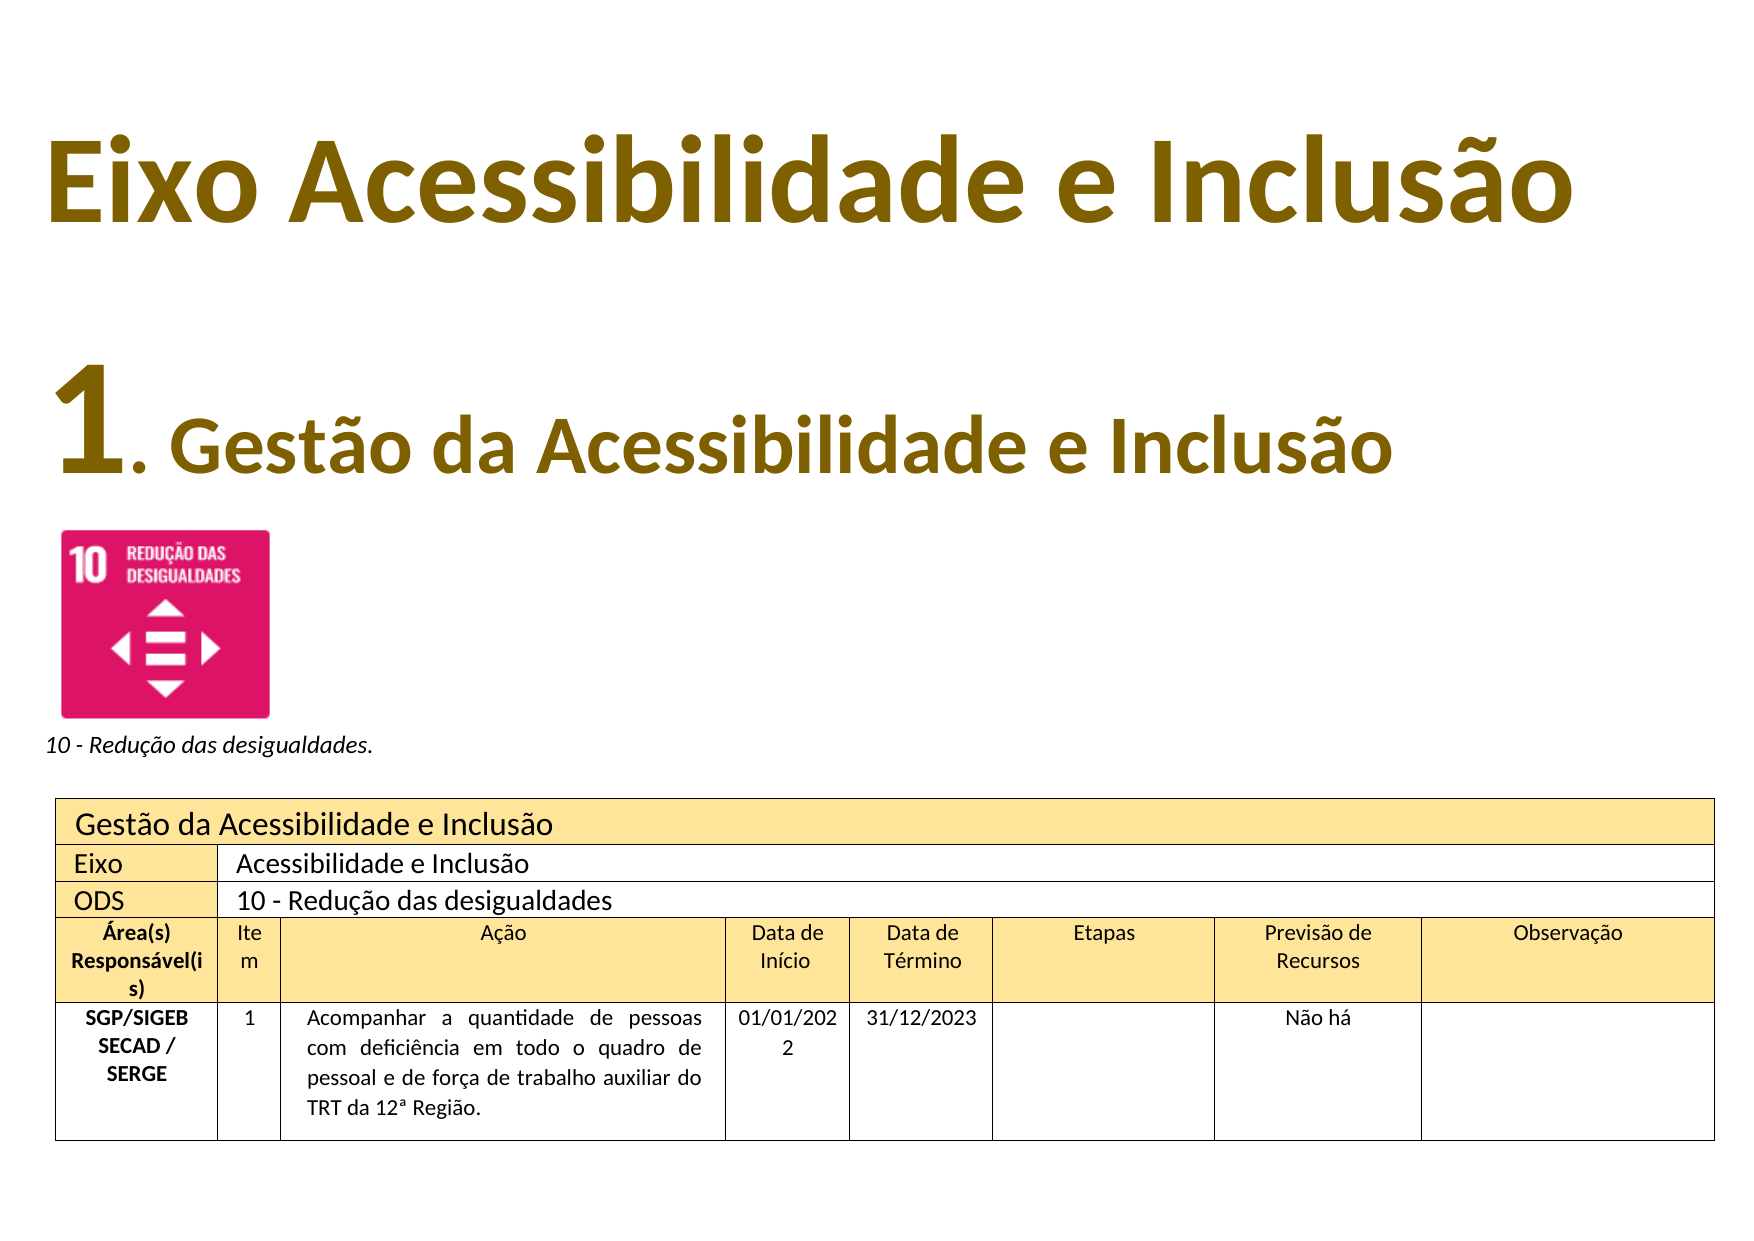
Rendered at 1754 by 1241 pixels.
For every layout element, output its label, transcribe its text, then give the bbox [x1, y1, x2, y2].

table_cell Não há [1215, 1003, 1421, 1139]
table_cell 01/01/2022 [726, 1003, 849, 1139]
table_cell Observação [1422, 918, 1714, 1002]
text Eixo Acessibilidade e Inclusão [44, 101, 1636, 253]
table_cell Área(s) Responsável(is) [56, 918, 217, 1002]
table_cell SGP/SIGEB SECAD / SERGE [56, 1003, 217, 1139]
table_cell 10 - Redução das desigualdades [218, 882, 1714, 917]
table_cell Data de Início [726, 918, 849, 1002]
table_cell [1422, 1003, 1714, 1139]
table_cell Ação [281, 918, 725, 1002]
table_cell ODS [56, 882, 217, 917]
table_cell 31/12/2023 [850, 1003, 992, 1139]
table_cell Previsão de Recursos [1215, 918, 1421, 1002]
table_cell Etapas [993, 918, 1214, 1002]
table_cell 1 [218, 1003, 280, 1139]
table_cell Acompanhar a quantidade de pessoas com deficiência em todo o quadro de pessoal e de força de trabalho auxiliar do TRT da 12ª Região. [281, 1003, 725, 1139]
table_cell [993, 1003, 1214, 1139]
table_cell Eixo [56, 845, 217, 881]
text 1. Gestão da Acessibilidade e Inclusão [44, 312, 1636, 515]
text 10 - Redução das desigualdades. [44, 730, 1712, 760]
table_header Gestão da Acessibilidade e Inclusão [56, 799, 1714, 844]
table_cell Acessibilidade e Inclusão [218, 845, 1714, 881]
table_cell Data de Término [850, 918, 992, 1002]
table_cell Item [218, 918, 280, 1002]
